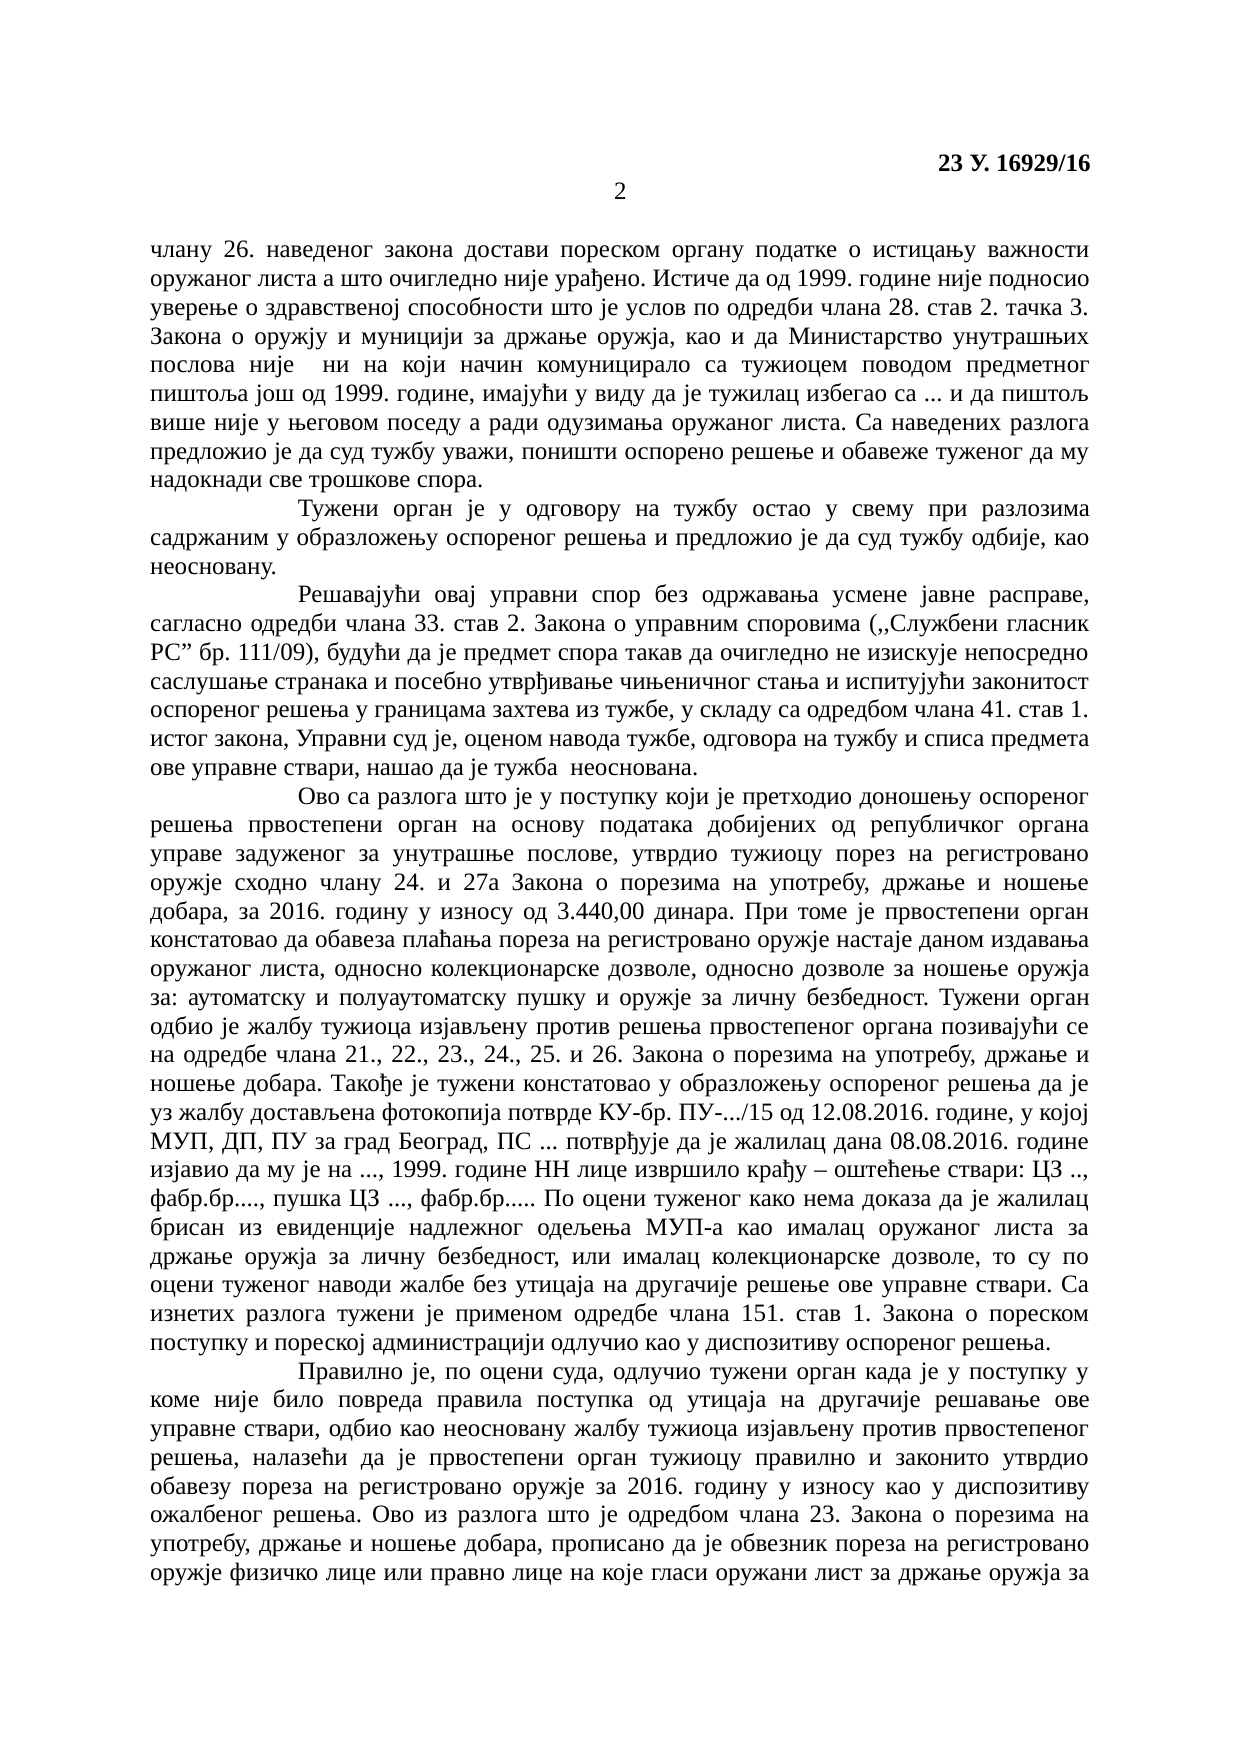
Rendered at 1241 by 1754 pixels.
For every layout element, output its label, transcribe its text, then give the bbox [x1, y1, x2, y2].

text члану 26. наведеног закона достави пореском органу податке о истицању важности оружаног листа а што очигледно није урађено. Истиче да од 1999. године није подносио уверење о здравственој способности што је услов по одредби члана 28. став 2. тачка 3. Закона о оружју и муницији за држање оружја, као и да Министарство унутрашњих послова није ни на који начин комуницирало са тужиоцем поводом предметног пиштоља још од 1999. године, имајући у виду да је тужилац избегао са ... и да пиштољ више није у његовом поседу а ради одузимања оружаног листа. Са наведених разлога предложио је да суд тужбу уважи, поништи оспорено решење и обавеже туженог да му надокнади све трошкове спора. [150, 234, 1090, 493]
text Правилно је, по оцени суда, одлучио тужени орган када је у поступку у коме није било повреда правила поступка од утицаја на другачије решавање ове управне ствари, одбио као неосновану жалбу тужиоца изјављену против првостепеног решења, налазећи да је првостепени орган тужиоцу правилно и законито утврдио обавезу пореза на регистровано оружје за 2016. годину у износу као у диспозитиву ожалбеног решења. Ово из разлога што је одредбом члана 23. Закона о порезима на употребу, држање и ношење добара, прописано да је обвезник пореза на регистровано оружје физичко лице или правно лице на које гласи оружани лист за држање оружја за [150, 1356, 1090, 1586]
text Тужени орган је у одговору на тужбу остао у свему при разлозима садржаним у образложењу оспореног решења и предложио је да суд тужбу одбије, као неосновану. [150, 493, 1090, 579]
text Ово са разлога што је у поступку који је претходио доношењу оспореног решења првостепени орган на основу података добијених од републичког органа управе задуженог за унутрашње послове, утврдио тужиоцу порез на регистровано оружје сходно члану 24. и 27а Закона о порезима на употребу, држање и ношење добара, за 2016. годину у износу од 3.440,00 динара. При томе је првостепени орган констатовао да обавеза плаћања пореза на регистровано оружје настаје даном издавања оружаног листа, односно колекционарске дозволе, односно дозволе за ношење оружја за: аутоматску и полуаутоматску пушку и оружје за личну безбедност. Тужени орган одбио је жалбу тужиоца изјављену против решења првостепеног органа позивајући се на одредбе члана 21., 22., 23., 24., 25. и 26. Закона о порезима на употребу, држање и ношење добара. Такође је тужени констатовао у образложењу оспореног решења да је уз жалбу достављена фотокопија потврде КУ-бр. ПУ-.../15 од 12.08.2016. године, у којој МУП, ДП, ПУ за град Београд, ПС ... потврђује да је жалилац дана 08.08.2016. године изјавио да му је на ..., 1999. године НН лице извршило крађу – оштећење ствари: ЦЗ .., фабр.бр...., пушка ЦЗ ..., фабр.бр..... По оцени туженог како нема доказа да је жалилац брисан из евиденције надлежног одељења МУП-а као ималац оружаног листа за држање оружја за личну безбедност, или ималац колекционарске дозволе, то су по оцени туженог наводи жалбе без утицаја на другачије решење ове управне ствари. Са изнетих разлога тужени је применом одредбе члана 151. став 1. Закона о пореском поступку и пореској администрацији одлучио као у диспозитиву оспореног решења. [150, 781, 1090, 1356]
text Решавајући овај управни спор без одржавања усмене јавне расправе, сагласно одредби члана 33. став 2. Закона о управним споровима (,,Службени гласник РС” бр. 111/09), будући да је предмет спора такав да очигледно не изискује непосредно саслушање странака и посебно утврђивање чињеничног стања и испитујући законитост оспореног решења у границама захтева из тужбе, у складу са одредбом члана 41. став 1. истог закона, Управни суд је, оценом навода тужбе, одговора на тужбу и списа предмета ове управне ствари, нашао да је тужба неоснована. [150, 579, 1090, 781]
